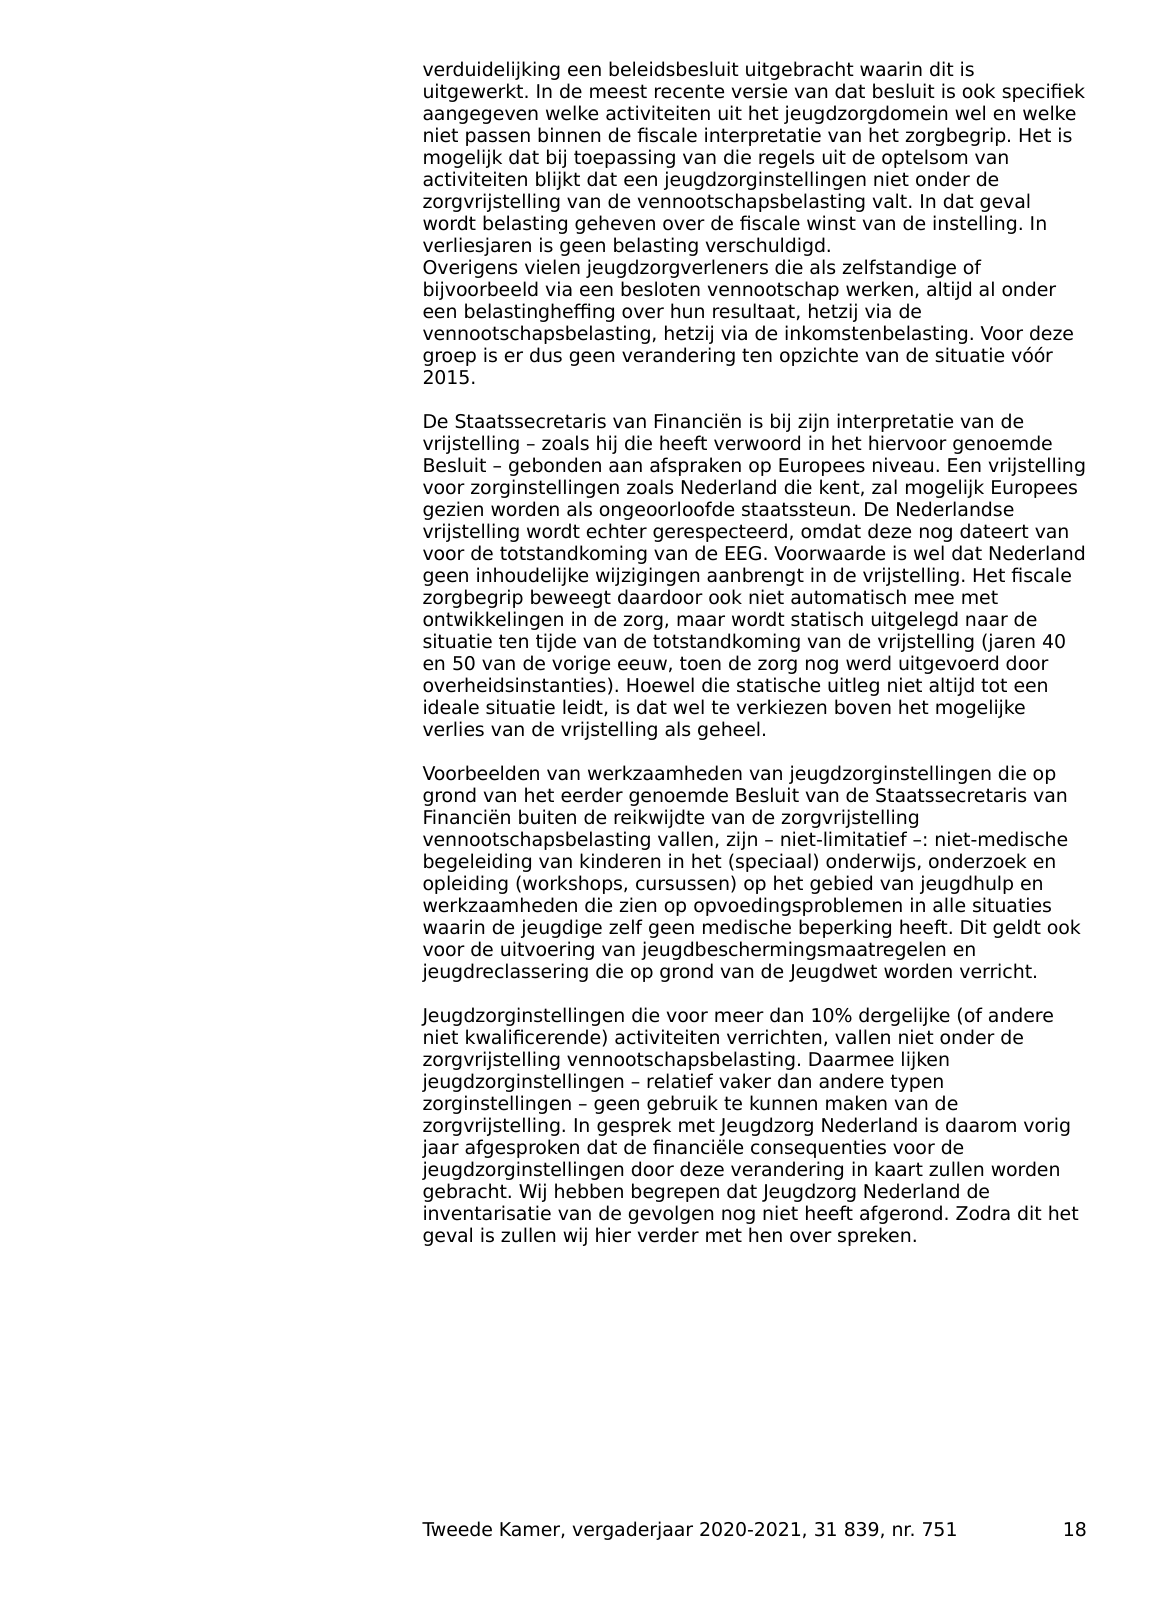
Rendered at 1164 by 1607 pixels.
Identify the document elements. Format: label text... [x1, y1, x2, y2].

text Overigens vielen jeugdzorgverleners die als zelfstandige of bijvoorbeeld via een besloten vennootschap werken, altijd al onder een belastingheffing over hun resultaat, hetzij via de vennootschapsbelasting, hetzij via de inkomstenbelasting. Voor deze groep is er dus geen verandering ten opzichte van de situatie vóór 2015. [422, 257, 1087, 389]
text De Staatssecretaris van Financiën is bij zijn interpretatie van de vrijstelling – zoals hij die heeft verwoord in het hiervoor genoemde Besluit – gebonden aan afspraken op Europees niveau. Een vrijstelling voor zorginstellingen zoals Nederland die kent, zal mogelijk Europees gezien worden als ongeoorloofde staatssteun. De Nederlandse vrijstelling wordt echter gerespecteerd, omdat deze nog dateert van voor de totstandkoming van de EEG. Voorwaarde is wel dat Nederland geen inhoudelijke wijzigingen aanbrengt in de vrijstelling. Het fiscale zorgbegrip beweegt daardoor ook niet automatisch mee met ontwikkelingen in de zorg, maar wordt statisch uitgelegd naar de situatie ten tijde van de totstandkoming van de vrijstelling (jaren 40 en 50 van de vorige eeuw, toen de zorg nog werd uitgevoerd door overheidsinstanties). Hoewel die statische uitleg niet altijd tot een ideale situatie leidt, is dat wel te verkiezen boven het mogelijke verlies van de vrijstelling als geheel. [422, 411, 1087, 741]
text Voorbeelden van werkzaamheden van jeugdzorginstellingen die op grond van het eerder genoemde Besluit van de Staatssecretaris van Financiën buiten de reikwijdte van de zorgvrijstelling vennootschapsbelasting vallen, zijn – niet-limitatief –: niet-medische begeleiding van kinderen in het (speciaal) onderwijs, onderzoek en opleiding (workshops, cursussen) op het gebied van jeugdhulp en werkzaamheden die zien op opvoedingsproblemen in alle situaties waarin de jeugdige zelf geen medische beperking heeft. Dit geldt ook voor de uitvoering van jeugdbeschermingsmaatregelen en jeugdreclassering die op grond van de Jeugdwet worden verricht. [422, 763, 1087, 983]
text verduidelijking een beleidsbesluit uitgebracht waarin dit is uitgewerkt. In de meest recente versie van dat besluit is ook specifiek aangegeven welke activiteiten uit het jeugdzorgdomein wel en welke niet passen binnen de fiscale interpretatie van het zorgbegrip. Het is mogelijk dat bij toepassing van die regels uit de optelsom van activiteiten blijkt dat een jeugdzorginstellingen niet onder de zorgvrijstelling van de vennootschapsbelasting valt. In dat geval wordt belasting geheven over de fiscale winst van de instelling. In verliesjaren is geen belasting verschuldigd. [422, 59, 1087, 257]
text Jeugdzorginstellingen die voor meer dan 10% dergelijke (of andere niet kwalificerende) activiteiten verrichten, vallen niet onder de zorgvrijstelling vennootschapsbelasting. Daarmee lijken jeugdzorginstellingen – relatief vaker dan andere typen zorginstellingen – geen gebruik te kunnen maken van de zorgvrijstelling. In gesprek met Jeugdzorg Nederland is daarom vorig jaar afgesproken dat de financiële consequenties voor de jeugdzorginstellingen door deze verandering in kaart zullen worden gebracht. Wij hebben begrepen dat Jeugdzorg Nederland de inventarisatie van de gevolgen nog niet heeft afgerond. Zodra dit het geval is zullen wij hier verder met hen over spreken. [422, 1005, 1087, 1247]
